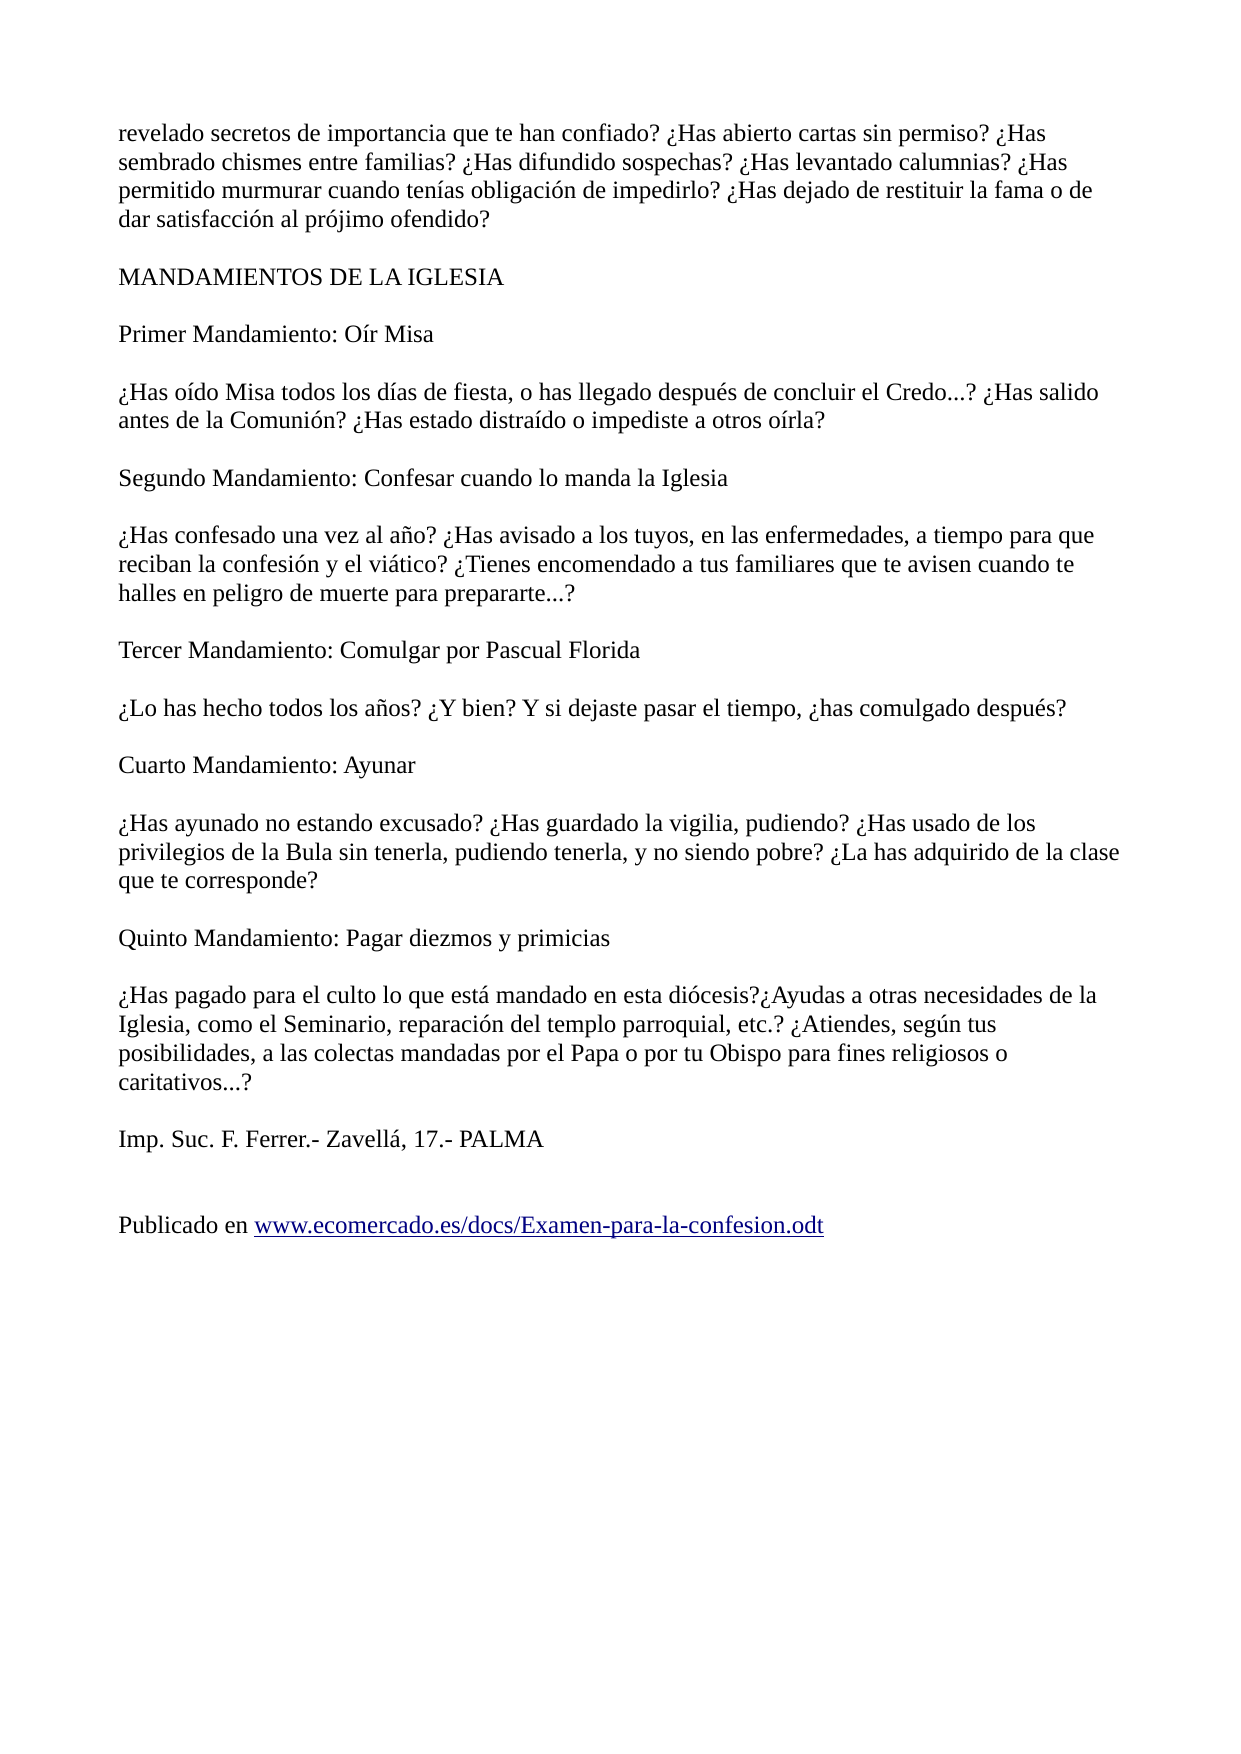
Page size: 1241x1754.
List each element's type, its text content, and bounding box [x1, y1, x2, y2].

text ¿Lo has hecho todos los años? ¿Y bien? Y si dejaste pasar el tiempo, ¿has comulgado después? [118, 693, 1122, 722]
text Tercer Mandamiento: Comulgar por Pascual Florida [118, 636, 1122, 664]
text revelado secretos de importancia que te han confiado? ¿Has abierto cartas sin permiso? ¿Has sembrado chismes entre familias? ¿Has difundido sospechas? ¿Has levantado calumnias? ¿Has permitido murmurar cuando tenías obligación de impedirlo? ¿Has dejado de restituir la fama o de dar satisfacción al prójimo ofendido? [118, 118, 1122, 233]
text Primer Mandamiento: Oír Misa [118, 319, 1122, 348]
text Quinto Mandamiento: Pagar diezmos y primicias [118, 923, 1122, 952]
text ¿Has pagado para el culto lo que está mandado en esta diócesis?¿Ayudas a otras necesidades de la Iglesia, como el Seminario, reparación del templo parroquial, etc.? ¿Atiendes, según tus posibilidades, a las colectas mandadas por el Papa o por tu Obispo para fines religiosos o caritativos...? [118, 981, 1122, 1096]
text ¿Has oído Misa todos los días de fiesta, o has llegado después de concluir el Credo...? ¿Has salido antes de la Comunión? ¿Has estado distraído o impediste a otros oírla? [118, 377, 1122, 434]
text Imp. Suc. F. Ferrer.- Zavellá, 17.- PALMA [118, 1124, 1122, 1153]
text ¿Has ayunado no estando excusado? ¿Has guardado la vigilia, pudiendo? ¿Has usado de los privilegios de la Bula sin tenerla, pudiendo tenerla, y no siendo pobre? ¿La has adquirido de la clase que te corresponde? [118, 808, 1122, 894]
text ¿Has confesado una vez al año? ¿Has avisado a los tuyos, en las enfermedades, a tiempo para que reciban la confesión y el viático? ¿Tienes encomendado a tus familiares que te avisen cuando te halles en peligro de muerte para prepararte...? [118, 521, 1122, 607]
text Publicado en www.ecomercado.es/docs/Examen-para-la-confesion.odt [118, 1211, 1122, 1239]
text Cuarto Mandamiento: Ayunar [118, 751, 1122, 779]
text Segundo Mandamiento: Confesar cuando lo manda la Iglesia [118, 463, 1122, 492]
text MANDAMIENTOS DE LA IGLESIA [118, 262, 1122, 291]
